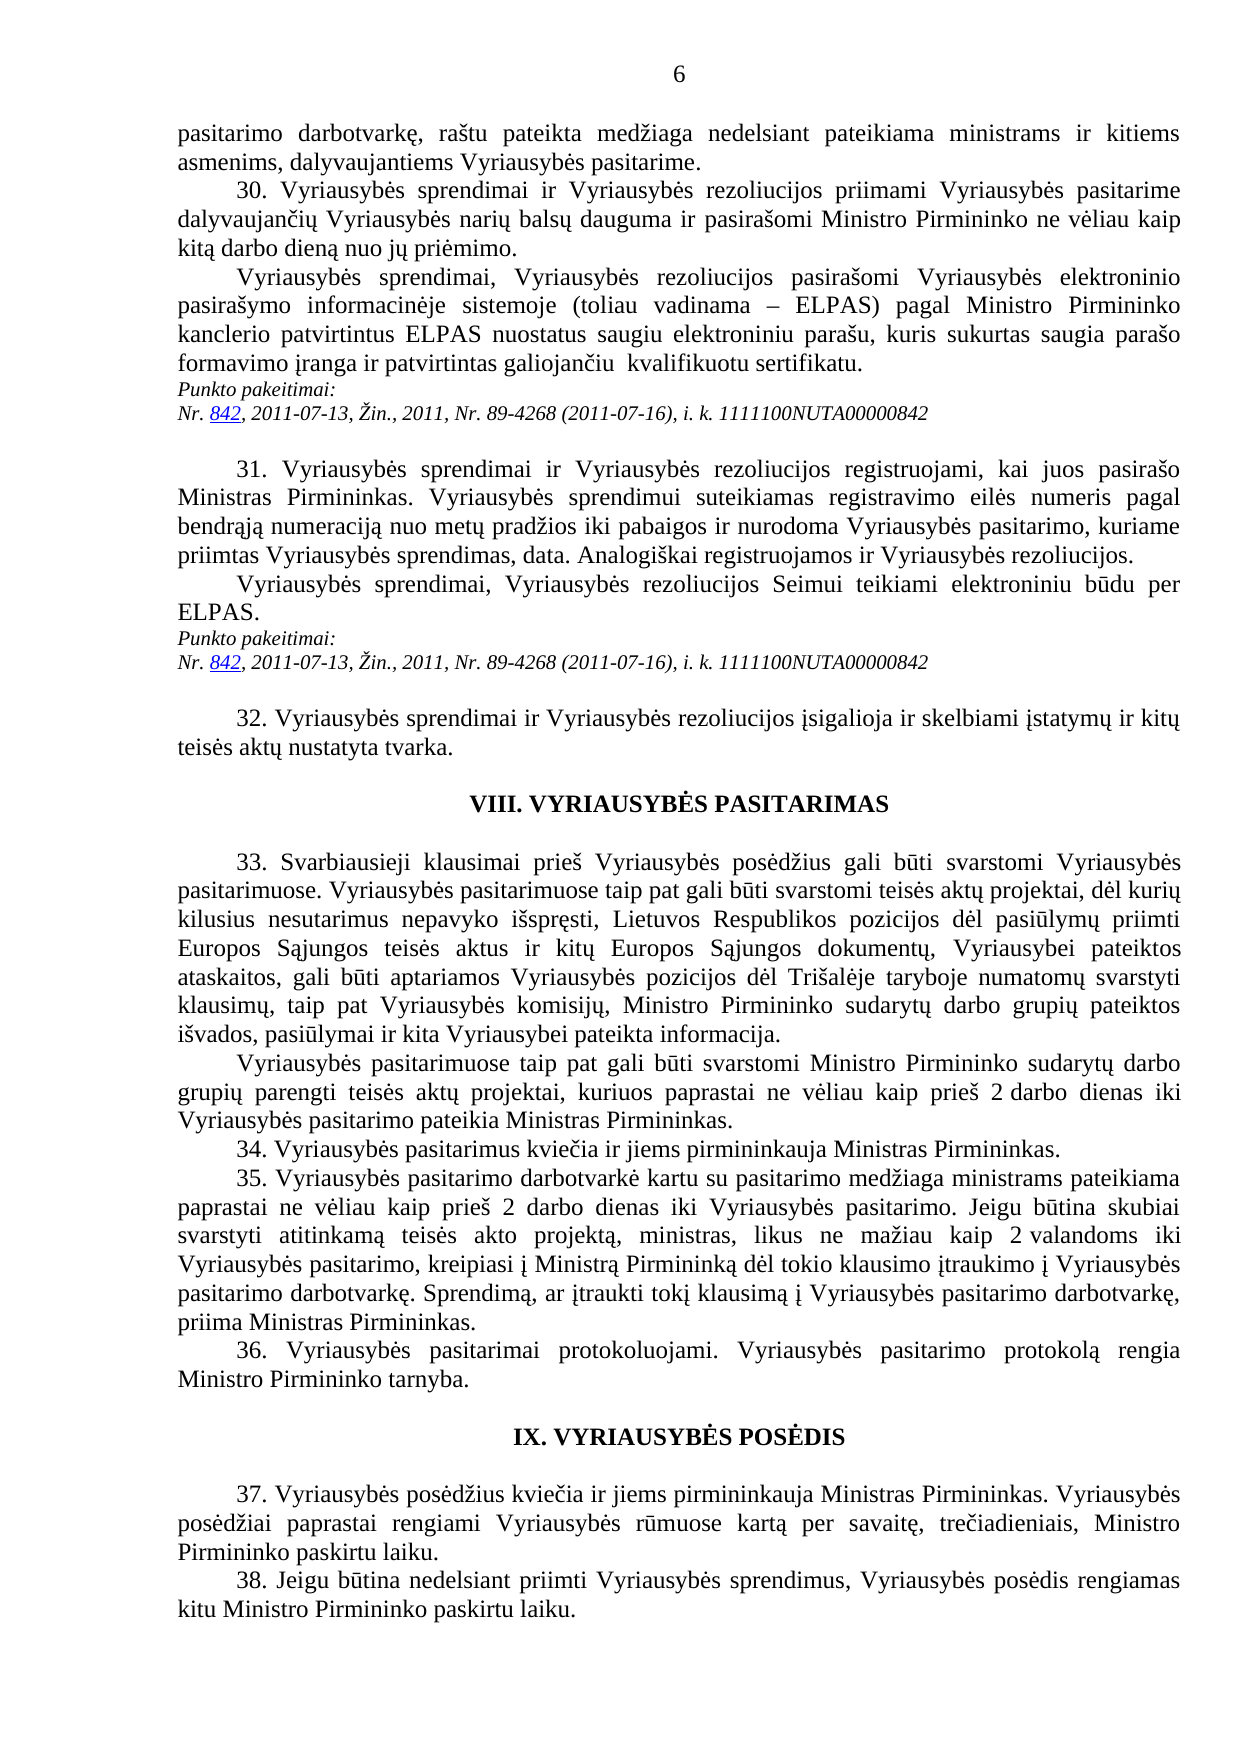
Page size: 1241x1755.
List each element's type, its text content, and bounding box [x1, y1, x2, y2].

text pasitarimo darbotvarkę, raštu pateikta medžiaga nedelsiant pateikiama ministrams ir kitiems asmenims, dalyvaujantiems Vyriausybės pasitarime. [177, 118, 1181, 176]
text 32. Vyriausybės sprendimai ir Vyriausybės rezoliucijos įsigalioja ir skelbiami įstatymų ir kitų teisės aktų nustatyta tvarka. [177, 703, 1181, 761]
text Nr. 842, 2011-07-13, Žin., 2011, Nr. 89-4268 (2011-07-16), i. k. 1111100NUTA00000842 [177, 650, 1181, 674]
text Vyriausybės pasitarimuose taip pat gali būti svarstomi Ministro Pirmininko sudarytų darbo grupių parengti teisės aktų projektai, kuriuos paprastai ne vėliau kaip prieš 2 darbo dienas iki Vyriausybės pasitarimo pateikia Ministras Pirmininkas. [177, 1048, 1181, 1134]
text 35. Vyriausybės pasitarimo darbotvarkė kartu su pasitarimo medžiaga ministrams pateikiama paprastai ne vėliau kaip prieš 2 darbo dienas iki Vyriausybės pasitarimo. Jeigu būtina skubiai svarstyti atitinkamą teisės akto projektą, ministras, likus ne mažiau kaip 2 valandoms iki Vyriausybės pasitarimo, kreipiasi į Ministrą Pirmininką dėl tokio klausimo įtraukimo į Vyriausybės pasitarimo darbotvarkę. Sprendimą, ar įtraukti tokį klausimą į Vyriausybės pasitarimo darbotvarkę, priima Ministras Pirmininkas. [177, 1163, 1181, 1336]
text Punkto pakeitimai: [177, 626, 1181, 650]
text 37. Vyriausybės posėdžius kviečia ir jiems pirmininkauja Ministras Pirmininkas. Vyriausybės posėdžiai paprastai rengiami Vyriausybės rūmuose kartą per savaitę, trečiadieniais, Ministro Pirmininko paskirtu laiku. [177, 1479, 1181, 1566]
text Punkto pakeitimai: [177, 377, 1181, 401]
text 38. Jeigu būtina nedelsiant priimti Vyriausybės sprendimus, Vyriausybės posėdis rengiamas kitu Ministro Pirmininko paskirtu laiku. [177, 1566, 1181, 1623]
text 34. Vyriausybės pasitarimus kviečia ir jiems pirmininkauja Ministras Pirmininkas. [177, 1134, 1181, 1163]
text Nr. 842, 2011-07-13, Žin., 2011, Nr. 89-4268 (2011-07-16), i. k. 1111100NUTA00000842 [177, 401, 1181, 425]
text Vyriausybės sprendimai, Vyriausybės rezoliucijos Seimui teikiami elektroniniu būdu per ELPAS. [177, 569, 1181, 626]
text IX. Vyriausybės Posėdis [177, 1422, 1181, 1451]
text VIII. vyriausybės pasitarimas [177, 789, 1181, 818]
text 30. Vyriausybės sprendimai ir Vyriausybės rezoliucijos priimami Vyriausybės pasitarime dalyvaujančių Vyriausybės narių balsų dauguma ir pasirašomi Ministro Pirmininko ne vėliau kaip kitą darbo dieną nuo jų priėmimo. [177, 176, 1181, 262]
text 36. Vyriausybės pasitarimai protokoluojami. Vyriausybės pasitarimo protokolą rengia Ministro Pirmininko tarnyba. [177, 1336, 1181, 1393]
text Vyriausybės sprendimai, Vyriausybės rezoliucijos pasirašomi Vyriausybės elektroninio pasirašymo informacinėje sistemoje (toliau vadinama – ELPAS) pagal Ministro Pirmininko kanclerio patvirtintus ELPAS nuostatus saugiu elektroniniu parašu, kuris sukurtas saugia parašo formavimo įranga ir patvirtintas galiojančiu kvalifikuotu sertifikatu. [177, 262, 1181, 377]
text 31. Vyriausybės sprendimai ir Vyriausybės rezoliucijos registruojami, kai juos pasirašo Ministras Pirmininkas. Vyriausybės sprendimui suteikiamas registravimo eilės numeris pagal bendrąją numeraciją nuo metų pradžios iki pabaigos ir nurodoma Vyriausybės pasitarimo, kuriame priimtas Vyriausybės sprendimas, data. Analogiškai registruojamos ir Vyriausybės rezoliucijos. [177, 454, 1181, 569]
text 33. Svarbiausieji klausimai prieš Vyriausybės posėdžius gali būti svarstomi Vyriausybės pasitarimuose. Vyriausybės pasitarimuose taip pat gali būti svarstomi teisės aktų projektai, dėl kurių kilusius nesutarimus nepavyko išspręsti, Lietuvos Respublikos pozicijos dėl pasiūlymų priimti Europos Sąjungos teisės aktus ir kitų Europos Sąjungos dokumentų, Vyriausybei pateiktos ataskaitos, gali būti aptariamos Vyriausybės pozicijos dėl Trišalėje taryboje numatomų svarstyti klausimų, taip pat Vyriausybės komisijų, Ministro Pirmininko sudarytų darbo grupių pateiktos išvados, pasiūlymai ir kita Vyriausybei pateikta informacija. [177, 847, 1181, 1048]
